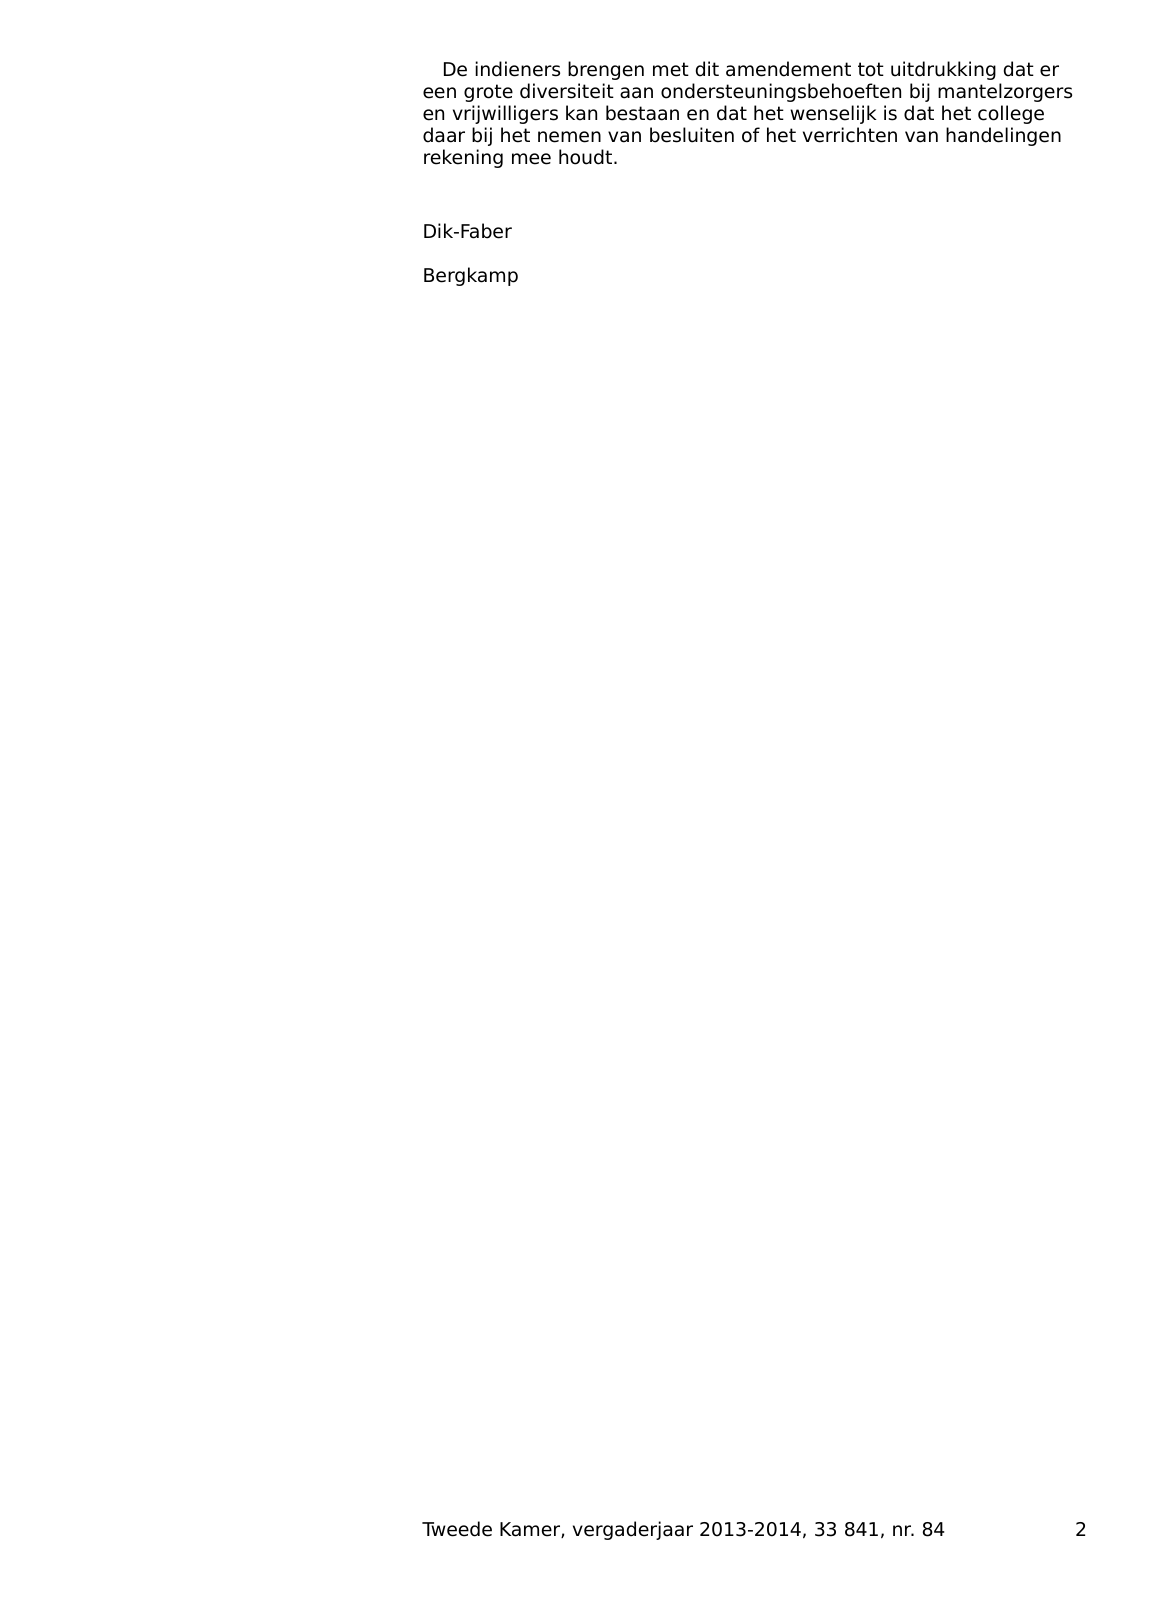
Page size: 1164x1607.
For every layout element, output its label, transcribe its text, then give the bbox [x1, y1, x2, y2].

text De indieners brengen met dit amendement tot uitdrukking dat er een grote diversiteit aan ondersteuningsbehoeften bij mantelzorgers en vrijwilligers kan bestaan en dat het wenselijk is dat het college daar bij het nemen van besluiten of het verrichten van handelingen rekening mee houdt. [422, 59, 1087, 169]
text Dik-Faber Bergkamp [422, 199, 1087, 287]
